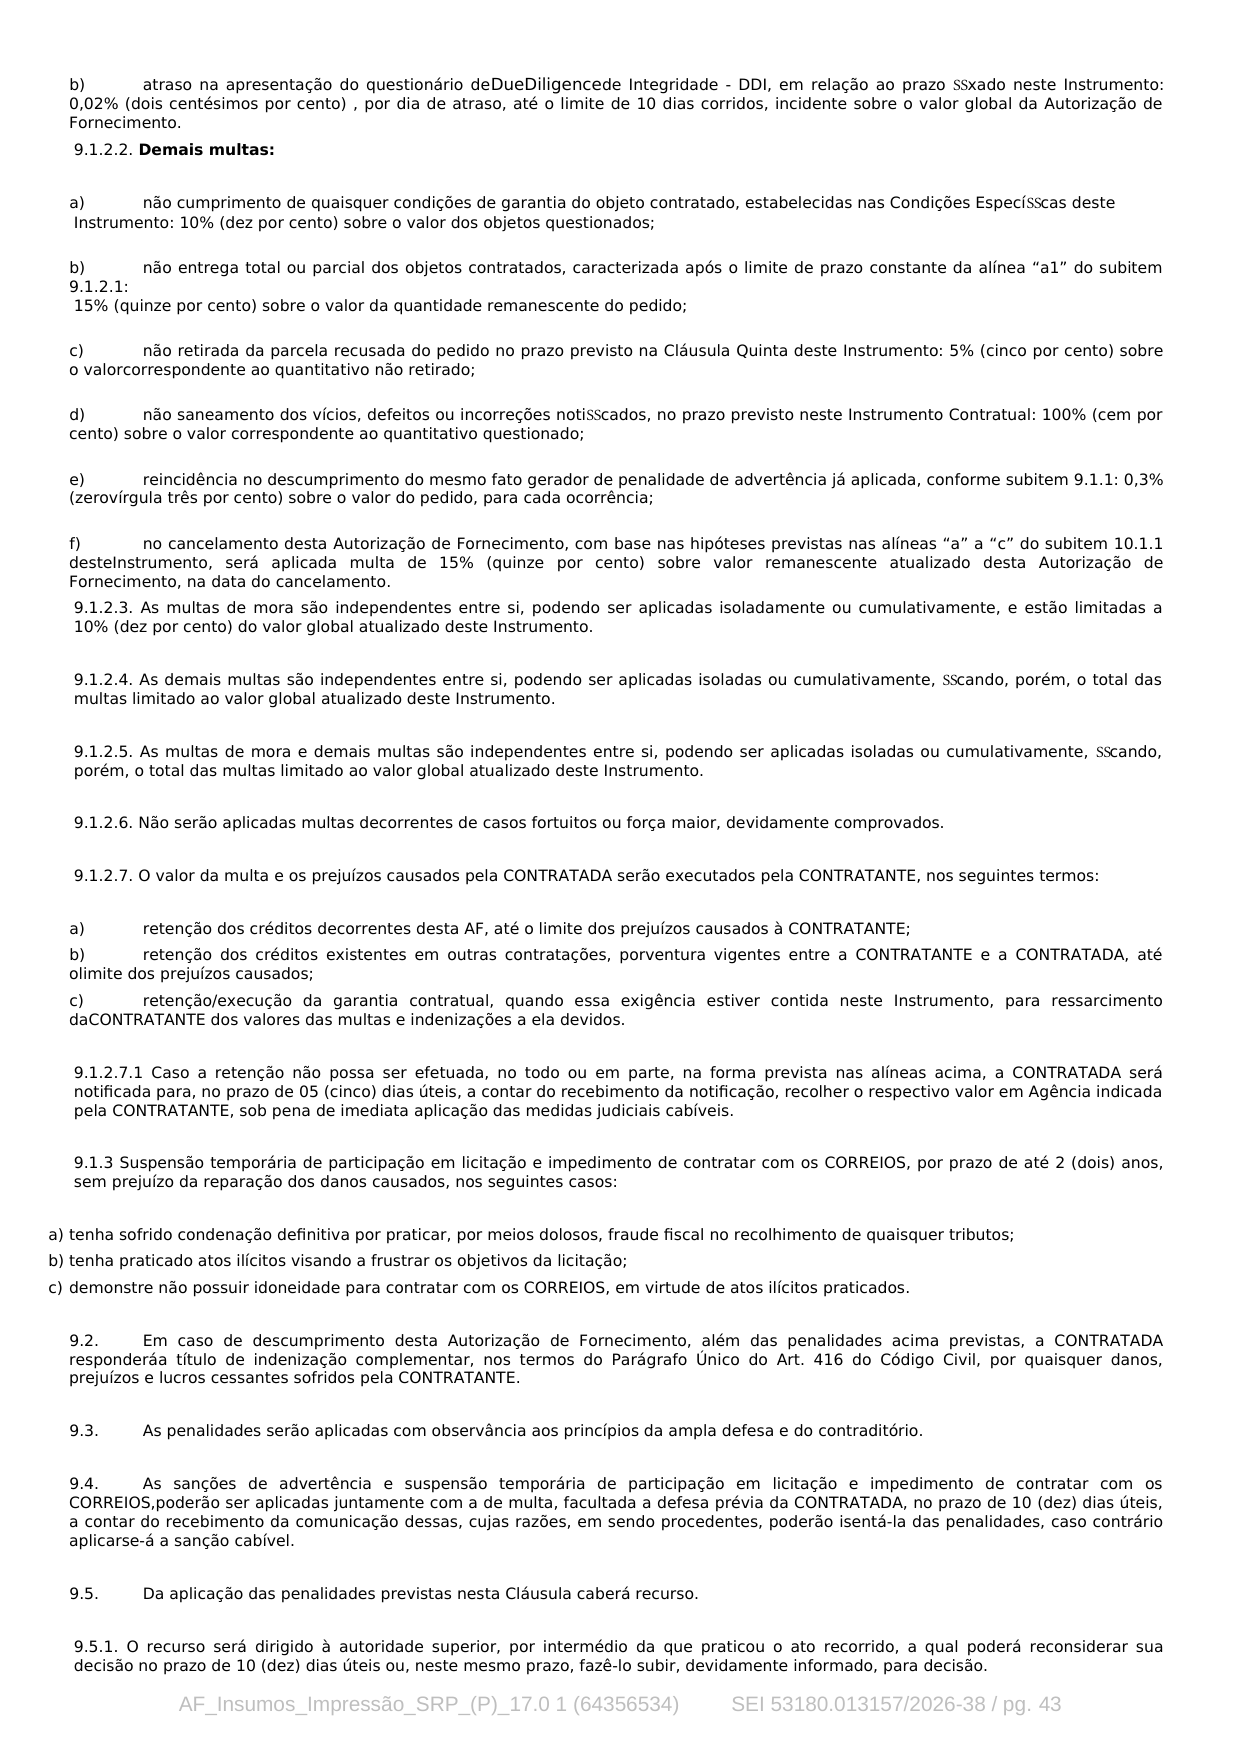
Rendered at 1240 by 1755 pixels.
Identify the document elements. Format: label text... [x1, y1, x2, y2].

text Instrumento: 10% (dez por cento) sobre o valor dos objetos questionados; [74, 213, 1165, 232]
list As penalidades serão aplicadas com observância aos princípios da ampla defesa e do contraditório. [69, 1422, 1165, 1441]
list no cancelamento desta Autorização de Fornecimento, com base nas hipóteses previstas nas alíneas “a” a “c” do subitem 10.1.1 desteInstrumento, será aplicada multa de 15% (quinze por cento) sobre valor remanescente atualizado desta Autorização de Fornecimento, na data do cancelamento. [69, 535, 1165, 591]
list retenção dos créditos decorrentes desta AF, até o limite dos prejuízos causados à CONTRATANTE; [69, 920, 1165, 938]
list demonstre não possuir idoneidade para contratar com os CORREIOS, em virtude de atos ilícitos praticados. [48, 1279, 1165, 1297]
text 9.1.2.7. O valor da multa e os prejuízos causados pela CONTRATADA serão executados pela CONTRATANTE, nos seguintes termos: [74, 867, 1165, 885]
text 9.1.2.4. As demais multas são independentes entre si, podendo ser aplicadas isoladas ou cumulativamente, cando, porém, o total das multas limitado ao valor global atualizado deste Instrumento. [74, 671, 1165, 708]
list atraso na apresentação do questionário deDueDiligencede Integridade - DDI, em relação ao prazo xado neste Instrumento: 0,02% (dois centésimos por cento) , por dia de atraso, até o limite de 10 dias corridos, incidente sobre o valor global da Autorização de Fornecimento. [69, 75, 1165, 132]
list não retirada da parcela recusada do pedido no prazo previsto na Cláusula Quinta deste Instrumento: 5% (cinco por cento) sobre o valorcorrespondente ao quantitativo não retirado; [69, 342, 1165, 379]
list não entrega total ou parcial dos objetos contratados, caracterizada após o limite de prazo constante da alínea “a1” do subitem 9.1.2.1: [69, 259, 1165, 296]
text 9.1.3 Suspensão temporária de participação em licitação e impedimento de contratar com os CORREIOS, por prazo de até 2 (dois) anos, sem prejuízo da reparação dos danos causados, nos seguintes casos: [74, 1154, 1165, 1191]
list retenção dos créditos existentes em outras contratações, porventura vigentes entre a CONTRATANTE e a CONTRATADA, até olimite dos prejuízos causados; [69, 946, 1165, 983]
list reincidência no descumprimento do mesmo fato gerador de penalidade de advertência já aplicada, conforme subitem 9.1.1: 0,3% (zerovírgula três por cento) sobre o valor do pedido, para cada ocorrência; [69, 471, 1165, 508]
list As sanções de advertência e suspensão temporária de participação em licitação e impedimento de contratar com os CORREIOS,poderão ser aplicadas juntamente com a de multa, facultada a defesa prévia da CONTRATADA, no prazo de 10 (dez) dias úteis, a contar do recebimento da comunicação dessas, cujas razões, em sendo procedentes, poderão isentá-la das penalidades, caso contrário aplicarse-á a sanção cabível. [69, 1475, 1165, 1550]
list retenção/execução da garantia contratual, quando essa exigência estiver contida neste Instrumento, para ressarcimento daCONTRATANTE dos valores das multas e indenizações a ela devidos. [69, 992, 1165, 1029]
list tenha praticado atos ilícitos visando a frustrar os objetivos da licitação; [48, 1252, 1165, 1271]
list não saneamento dos vícios, defeitos ou incorreções noticados, no prazo previsto neste Instrumento Contratual: 100% (cem por cento) sobre o valor correspondente ao quantitativo questionado; [69, 406, 1165, 443]
list não cumprimento de quaisquer condições de garantia do objeto contratado, estabelecidas nas Condições Especícas deste [69, 194, 1165, 212]
list Em caso de descumprimento desta Autorização de Fornecimento, além das penalidades acima previstas, a CONTRATADA responderáa título de indenização complementar, nos termos do Parágrafo Único do Art. 416 do Código Civil, por quaisquer danos, prejuízos e lucros cessantes sofridos pela CONTRATANTE. [69, 1332, 1165, 1388]
list Da aplicação das penalidades previstas nesta Cláusula caberá recurso. [69, 1585, 1165, 1603]
text 9.5.1. O recurso será dirigido à autoridade superior, por intermédio da que praticou o ato recorrido, a qual poderá reconsiderar sua decisão no prazo de 10 (dez) dias úteis ou, neste mesmo prazo, fazê-lo subir, devidamente informado, para decisão. [74, 1638, 1165, 1675]
list tenha sofrido condenação definitiva por praticar, por meios dolosos, fraude fiscal no recolhimento de quaisquer tributos; [48, 1226, 1165, 1244]
text 9.1.2.2. Demais multas: [74, 141, 1186, 159]
text 9.1.2.7.1 Caso a retenção não possa ser efetuada, no todo ou em parte, na forma prevista nas alíneas acima, a CONTRATADA será notificada para, no prazo de 05 (cinco) dias úteis, a contar do recebimento da notificação, recolher o respectivo valor em Agência indicada pela CONTRATANTE, sob pena de imediata aplicação das medidas judiciais cabíveis. [74, 1063, 1165, 1120]
text 9.1.2.5. As multas de mora e demais multas são independentes entre si, podendo ser aplicadas isoladas ou cumulativamente, cando, porém, o total das multas limitado ao valor global atualizado deste Instrumento. [74, 743, 1165, 780]
text 15% (quinze por cento) sobre o valor da quantidade remanescente do pedido; [74, 297, 1165, 315]
text 9.1.2.3. As multas de mora são independentes entre si, podendo ser aplicadas isoladamente ou cumulativamente, e estão limitadas a 10% (dez por cento) do valor global atualizado deste Instrumento. [74, 599, 1165, 636]
text 9.1.2.6. Não serão aplicadas multas decorrentes de casos fortuitos ou força maior, devidamente comprovados. [74, 814, 1165, 833]
